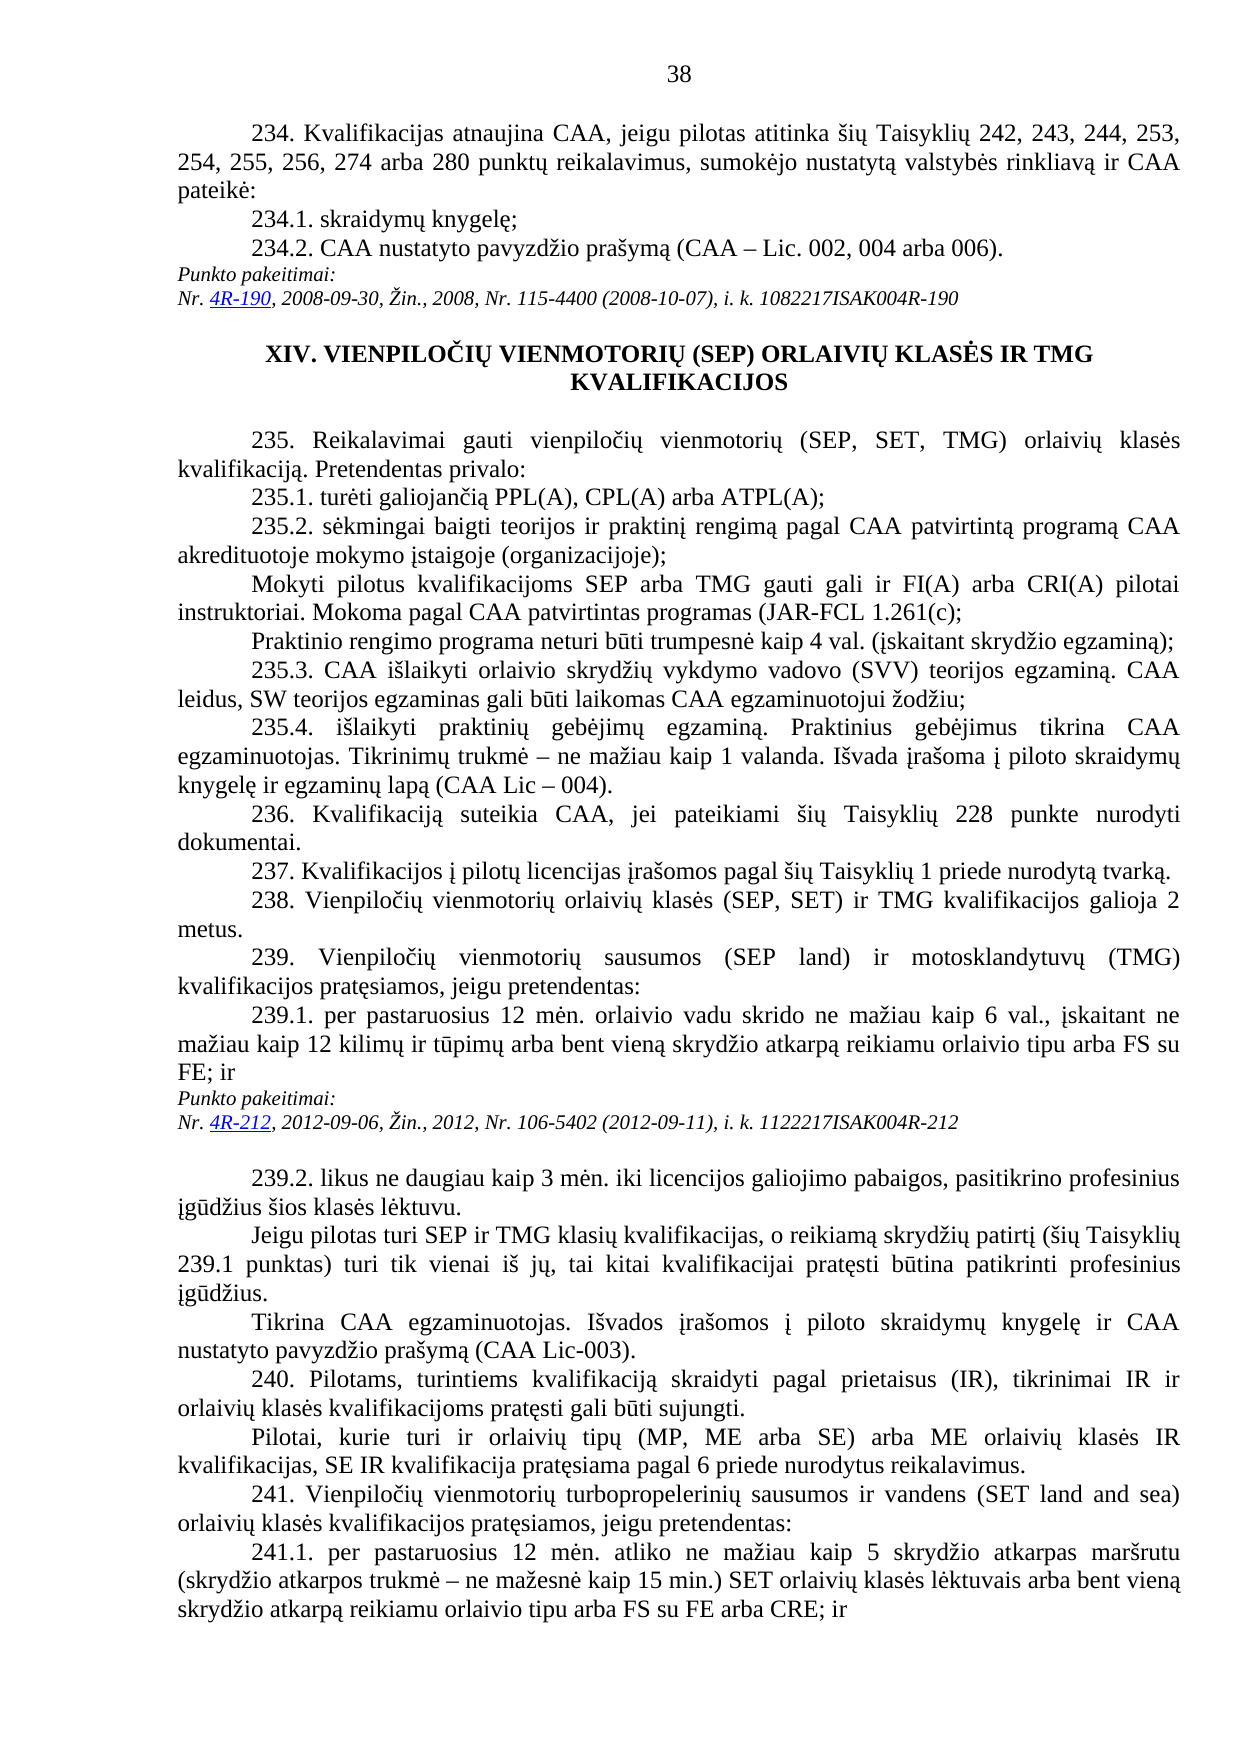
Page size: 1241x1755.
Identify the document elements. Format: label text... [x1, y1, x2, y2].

text 235.2. sėkmingai baigti teorijos ir praktinį rengimą pagal CAA patvirtintą programą CAA akredituotoje mokymo įstaigoje (organizacijoje); [177, 511, 1181, 569]
text Praktinio rengimo programa neturi būti trumpesnė kaip 4 val. (įskaitant skrydžio egzaminą); [177, 626, 1181, 655]
text Nr. 4R-212, 2012-09-06, Žin., 2012, Nr. 106-5402 (2012-09-11), i. k. 1122217ISAK004R-212 [177, 1110, 1181, 1134]
text Jeigu pilotas turi SEP ir TMG klasių kvalifikacijas, o reikiamą skrydžių patirtį (šių Taisyklių 239.1 punktas) turi tik vienai iš jų, tai kitai kvalifikacijai pratęsti būtina patikrinti profesinius įgūdžius. [177, 1221, 1181, 1307]
text XIV. VIENPILOČIŲ VIENMOTORIŲ (SEP) ORLAIVIŲ KLASĖS IR TMG KVALIFIKACIJOS [177, 339, 1181, 396]
text Pilotai, kurie turi ir orlaivių tipų (MP, ME arba SE) arba ME orlaivių klasės IR kvalifikacijas, SE IR kvalifikacija pratęsiama pagal 6 priede nurodytus reikalavimus. [177, 1422, 1181, 1479]
text Mokyti pilotus kvalifikacijoms SEP arba TMG gauti gali ir FI(A) arba CRI(A) pilotai instruktoriai. Mokoma pagal CAA patvirtintas programas (JAR-FCL 1.261(c); [177, 569, 1181, 626]
text 239.1. per pastaruosius 12 mėn. orlaivio vadu skrido ne mažiau kaip 6 val., įskaitant ne mažiau kaip 12 kilimų ir tūpimų arba bent vieną skrydžio atkarpą reikiamu orlaivio tipu arba FS su FE; ir [177, 1000, 1181, 1086]
text 234.2. CAA nustatyto pavyzdžio prašymą (CAA – Lic. 002, 004 arba 006). [177, 233, 1181, 262]
text 234. Kvalifikacijas atnaujina CAA, jeigu pilotas atitinka šių Taisyklių 242, 243, 244, 253, 254, 255, 256, 274 arba 280 punktų reikalavimus, sumokėjo nustatytą valstybės rinkliavą ir CAA pateikė: [177, 118, 1181, 204]
text 237. Kvalifikacijos į pilotų licencijas įrašomos pagal šių Taisyklių 1 priede nurodytą tvarką. [177, 856, 1181, 885]
text 235.4. išlaikyti praktinių gebėjimų egzaminą. Praktinius gebėjimus tikrina CAA egzaminuotojas. Tikrinimų trukmė – ne mažiau kaip 1 valanda. Išvada įrašoma į piloto skraidymų knygelę ir egzaminų lapą (CAA Lic – 004). [177, 712, 1181, 799]
text 234.1. skraidymų knygelę; [177, 204, 1181, 233]
text 235.3. CAA išlaikyti orlaivio skrydžių vykdymo vadovo (SVV) teorijos egzaminą. CAA leidus, SW teorijos egzaminas gali būti laikomas CAA egzaminuotojui žodžiu; [177, 655, 1181, 712]
text 235. Reikalavimai gauti vienpiločių vienmotorių (SEP, SET, TMG) orlaivių klasės kvalifikaciją. Pretendentas privalo: [177, 425, 1181, 482]
text 235.1. turėti galiojančią PPL(A), CPL(A) arba ATPL(A); [177, 482, 1181, 511]
text Punkto pakeitimai: [177, 262, 1181, 286]
text 240. Pilotams, turintiems kvalifikaciją skraidyti pagal prietaisus (IR), tikrinimai IR ir orlaivių klasės kvalifikacijoms pratęsti gali būti sujungti. [177, 1364, 1181, 1422]
text Punkto pakeitimai: [177, 1086, 1181, 1110]
text 239. Vienpiločių vienmotorių sausumos (SEP land) ir motosklandytuvų (TMG) kvalifikacijos pratęsiamos, jeigu pretendentas: [177, 942, 1181, 1000]
text 238. Vienpiločių vienmotorių orlaivių klasės (SEP, SET) ir TMG kvalifikacijos galioja 2 metus. [177, 885, 1181, 942]
text 241. Vienpiločių vienmotorių turbopropelerinių sausumos ir vandens (SET land and sea) orlaivių klasės kvalifikacijos pratęsiamos, jeigu pretendentas: [177, 1479, 1181, 1537]
text 239.2. likus ne daugiau kaip 3 mėn. iki licencijos galiojimo pabaigos, pasitikrino profesinius įgūdžius šios klasės lėktuvu. [177, 1163, 1181, 1221]
text Nr. 4R-190, 2008-09-30, Žin., 2008, Nr. 115-4400 (2008-10-07), i. k. 1082217ISAK004R-190 [177, 286, 1181, 310]
text 241.1. per pastaruosius 12 mėn. atliko ne mažiau kaip 5 skrydžio atkarpas maršrutu (skrydžio atkarpos trukmė – ne mažesnė kaip 15 min.) SET orlaivių klasės lėktuvais arba bent vieną skrydžio atkarpą reikiamu orlaivio tipu arba FS su FE arba CRE; ir [177, 1537, 1181, 1623]
text 236. Kvalifikaciją suteikia CAA, jei pateikiami šių Taisyklių 228 punkte nurodyti dokumentai. [177, 799, 1181, 856]
text Tikrina CAA egzaminuotojas. Išvados įrašomos į piloto skraidymų knygelę ir CAA nustatyto pavyzdžio prašymą (CAA Lic-003). [177, 1307, 1181, 1364]
